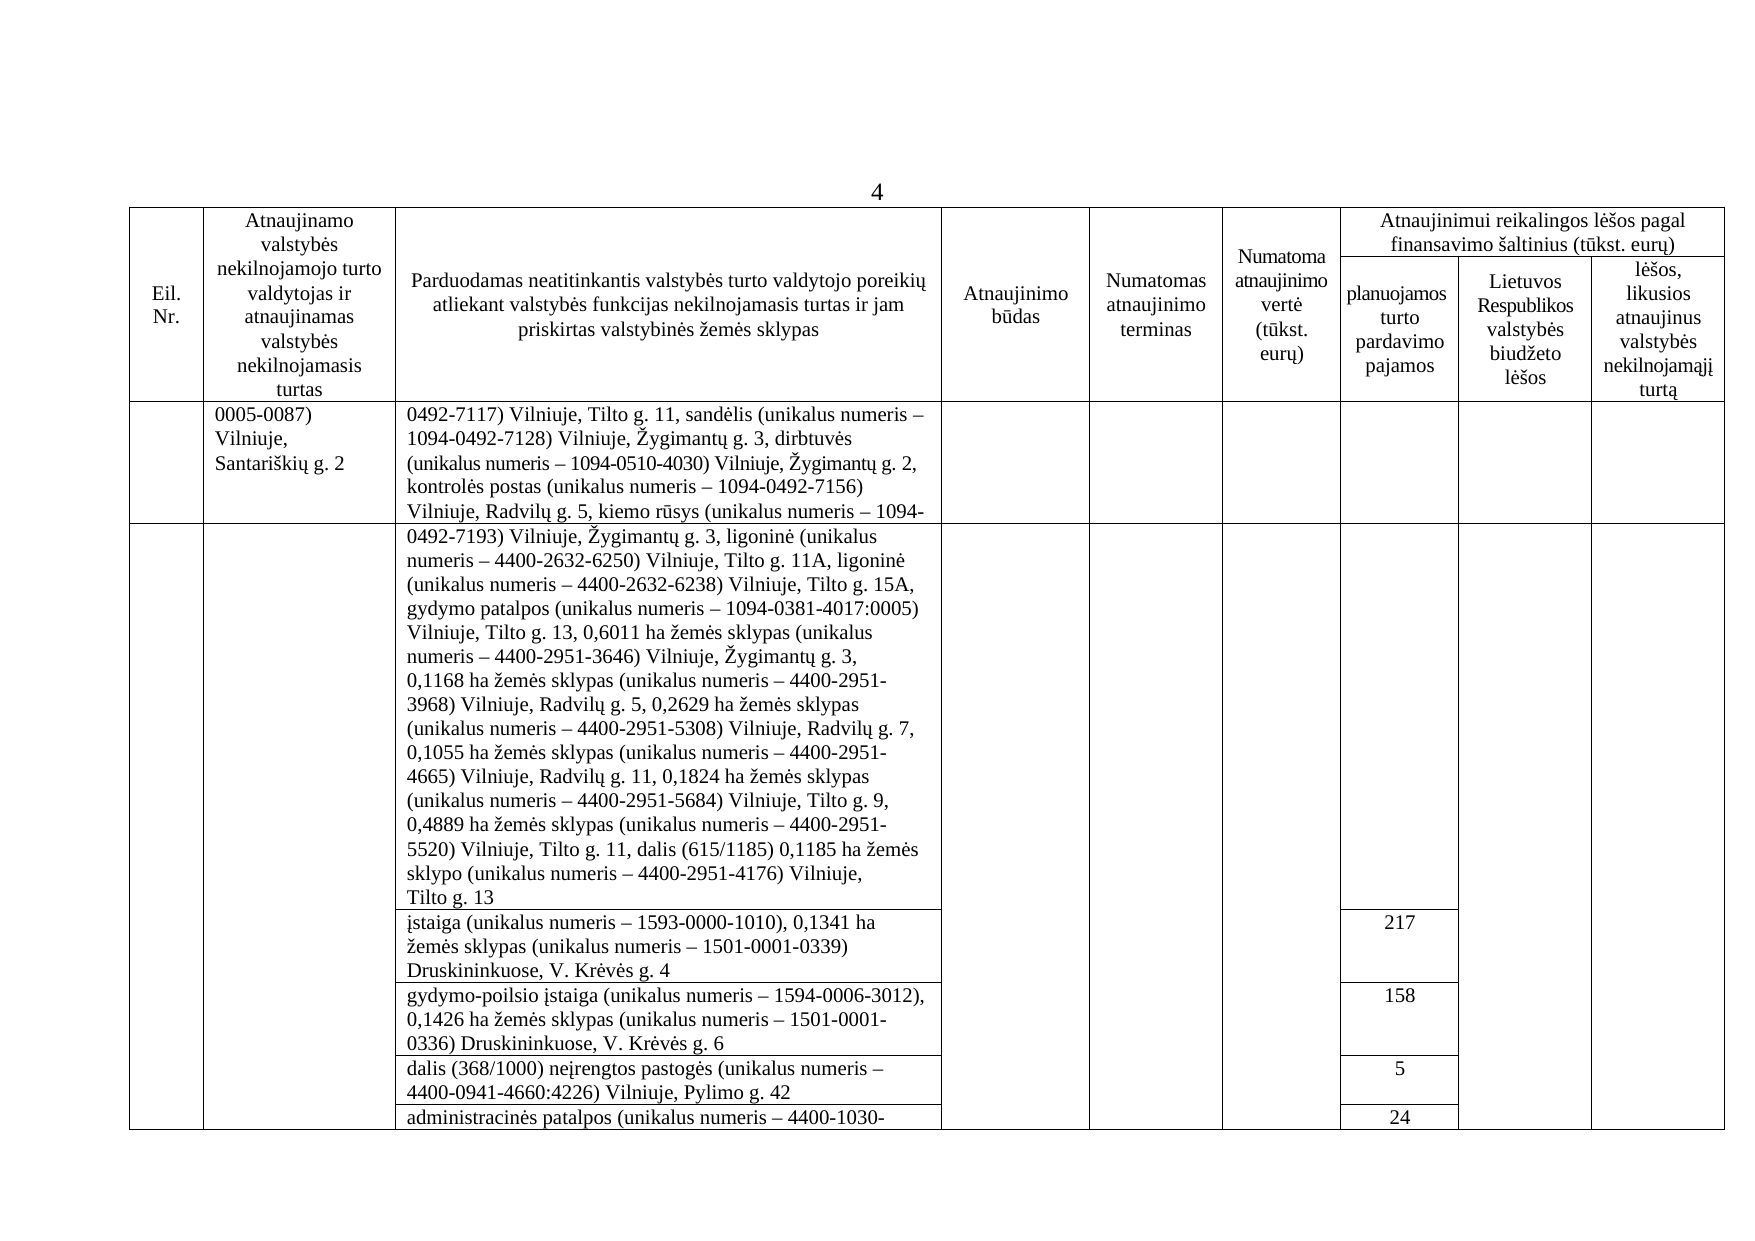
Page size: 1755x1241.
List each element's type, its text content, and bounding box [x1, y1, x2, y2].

table_cell 0492-7117) Vilniuje, Tilto g. 11, sandėlis (unikalus numeris – 1094-0492-7128) Vilniuje, Žygimantų g. 3, dirbtuvės (unikalus numeris – 1094-0510-4030) Vilniuje, Žygimantų g. 2, kontrolės postas (unikalus numeris – 1094-0492-7156) Vilniuje, Radvilų g. 5, kiemo rūsys (unikalus numeris – 1094- [396, 402, 941, 523]
table_cell [1459, 402, 1591, 523]
table_cell [1592, 402, 1724, 523]
table_header Parduodamas neatitinkantis valstybės turto valdytojo poreikių atliekant valstybės funkcijas nekilnojamasis turtas ir jam priskirtas valstybinės žemės sklypas [396, 208, 941, 401]
table_cell [1592, 524, 1724, 1129]
table_cell [942, 524, 1089, 1129]
table_cell [1459, 524, 1591, 1129]
table_header Atnaujinamo valstybės nekilnojamojo turto valdytojas ir atnaujinamas valstybės nekilnojamasis turtas [204, 208, 395, 401]
table_cell planuojamos turto pardavimo pajamos [1341, 257, 1458, 401]
table_cell [1090, 524, 1222, 1129]
table_header Atnaujinimui reikalingos lėšos pagal finansavimo šaltinius (tūkst. eurų) [1341, 208, 1724, 256]
table_header Eil. Nr. [130, 208, 203, 401]
table_header Numatoma atnaujinimo vertė (tūkst. eurų) [1223, 208, 1340, 401]
table_header Numatomas atnaujinimo terminas [1090, 208, 1222, 401]
table_cell 217 [1341, 910, 1458, 982]
table_cell [130, 524, 203, 1129]
table_cell [204, 524, 395, 1129]
table_cell [1341, 402, 1458, 523]
table_cell dalis (368/1000) neįrengtos pastogės (unikalus numeris – 4400-0941-4660:4226) Vilniuje, Pylimo g. 42 [396, 1056, 941, 1104]
table_cell įstaiga (unikalus numeris – 1593-0000-1010), 0,1341 ha žemės sklypas (unikalus numeris – 1501-0001-0339) Druskininkuose, V. Krėvės g. 4 [396, 910, 941, 982]
table_cell 158 [1341, 983, 1458, 1055]
table_header Atnaujinimo būdas [942, 208, 1089, 401]
table_cell gydymo-poilsio įstaiga (unikalus numeris – 1594-0006-3012), 0,1426 ha žemės sklypas (unikalus numeris – 1501-0001-0336) Druskininkuose, V. Krėvės g. 6 [396, 983, 941, 1055]
table_cell Lietuvos Respublikos valstybės biudžeto lėšos [1459, 257, 1591, 401]
table_cell 24 [1341, 1105, 1458, 1129]
table_cell [942, 402, 1089, 523]
table_cell [1090, 402, 1222, 523]
table_cell 0005-0087) Vilniuje, Santariškių g. 2 [204, 402, 395, 523]
table_cell administracinės patalpos (unikalus numeris – 4400-1030- [396, 1105, 941, 1129]
table_cell [1341, 524, 1458, 909]
table_cell 0492-7193) Vilniuje, Žygimantų g. 3, ligoninė (unikalus numeris – 4400-2632-6250) Vilniuje, Tilto g. 11A, ligoninė (unikalus numeris – 4400-2632-6238) Vilniuje, Tilto g. 15A, gydymo patalpos (unikalus numeris – 1094-0381-4017:0005) Vilniuje, Tilto g. 13, 0,6011 ha žemės sklypas (unikalus numeris – 4400-2951-3646) Vilniuje, Žygimantų g. 3, 0,1168 ha žemės sklypas (unikalus numeris – 4400-2951-3968) Vilniuje, Radvilų g. 5, 0,2629 ha žemės sklypas (unikalus numeris – 4400-2951-5308) Vilniuje, Radvilų g. 7, 0,1055 ha žemės sklypas (unikalus numeris – 4400-2951-4665) Vilniuje, Radvilų g. 11, 0,1824 ha žemės sklypas (unikalus numeris – 4400-2951-5684) Vilniuje, Tilto g. 9, 0,4889 ha žemės sklypas (unikalus numeris – 4400-2951-5520) Vilniuje, Tilto g. 11, dalis (615/1185) 0,1185 ha žemės sklypo (unikalus numeris – 4400-2951-4176) Vilniuje, Tilto g. 13 [396, 524, 941, 909]
table_cell lėšos, likusios atnaujinus valstybės nekilnojamąjį turtą [1592, 257, 1724, 401]
table_cell [130, 402, 203, 523]
table_cell 5 [1341, 1056, 1458, 1104]
table_cell [1223, 402, 1340, 523]
table_cell [1223, 524, 1340, 1129]
